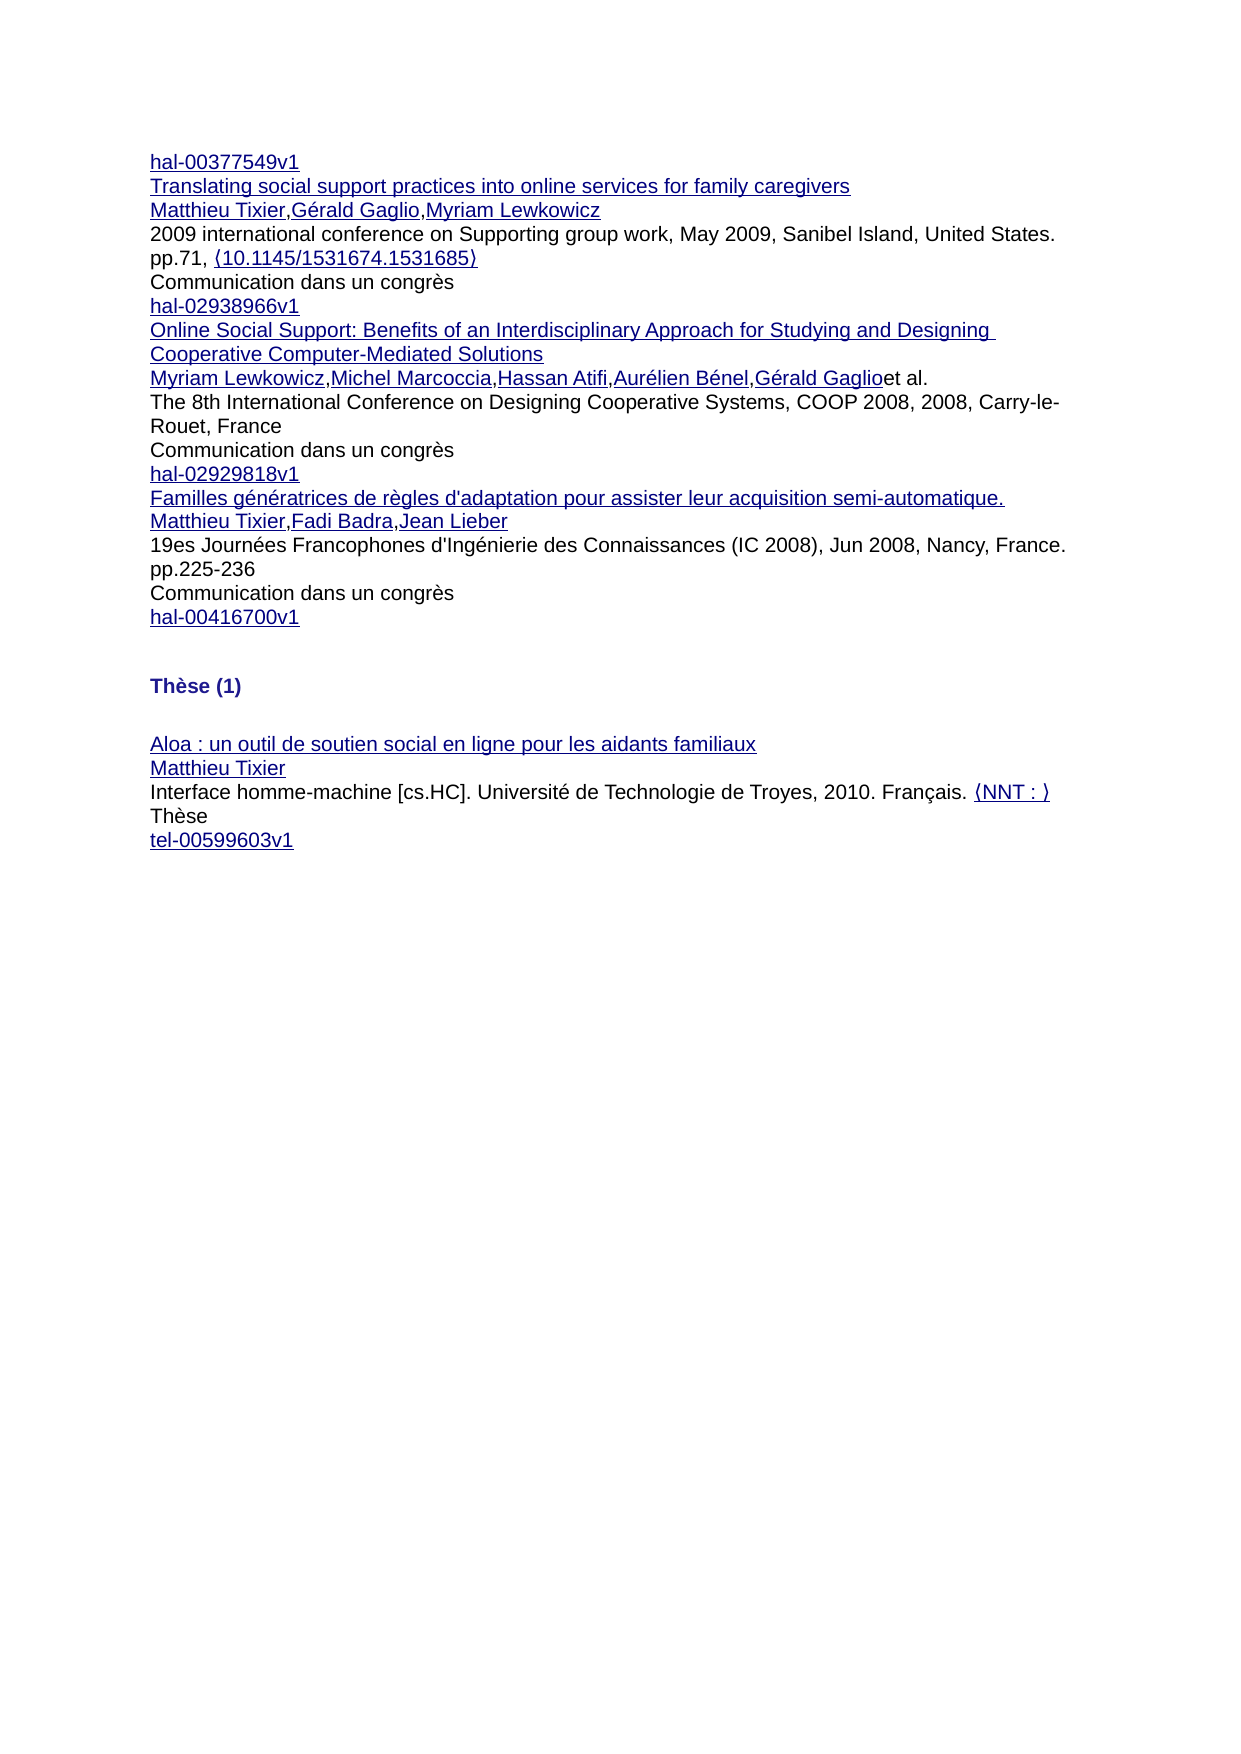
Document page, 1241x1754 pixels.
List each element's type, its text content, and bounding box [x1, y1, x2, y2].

table_cell Translating social support practices into online services for family caregivers Matthieu Tixier,Gérald Gaglio,Myriam Lewkowicz 2009 international conference on Supporting group work, May 2009, Sanibel Island, United States. pp.71, ⟨10.1145/1531674.1531685⟩ Communication dans un congrès hal-02938966v1 [150, 174, 1090, 318]
subtitle Thèse (1) [150, 674, 1090, 698]
table_cell Familles génératrices de règles d'adaptation pour assister leur acquisition semi-automatique. Matthieu Tixier,Fadi Badra,Jean Lieber 19es Journées Francophones d'Ingénierie des Connaissances (IC 2008), Jun 2008, Nancy, France. pp.225-236 Communication dans un congrès hal-00416700v1 [150, 485, 1090, 629]
table_header Aloa : un outil de soutien social en ligne pour les aidants familiaux Matthieu Tixier Interface homme-machine [cs.HC]. Université de Technologie de Troyes, 2010. Français. ⟨NNT : ⟩ Thèse tel-00599603v1 [150, 732, 1090, 852]
table_cell Online Social Support: Benefits of an Interdisciplinary Approach for Studying and Designing Cooperative Computer-Mediated Solutions Myriam Lewkowicz,Michel Marcoccia,Hassan Atifi,Aurélien Bénel,Gérald Gaglioet al. The 8th International Conference on Designing Cooperative Systems, COOP 2008, 2008, Carry-le-Rouet, France Communication dans un congrès hal-02929818v1 [150, 318, 1090, 485]
table_cell hal-00377549v1 [150, 150, 1090, 174]
